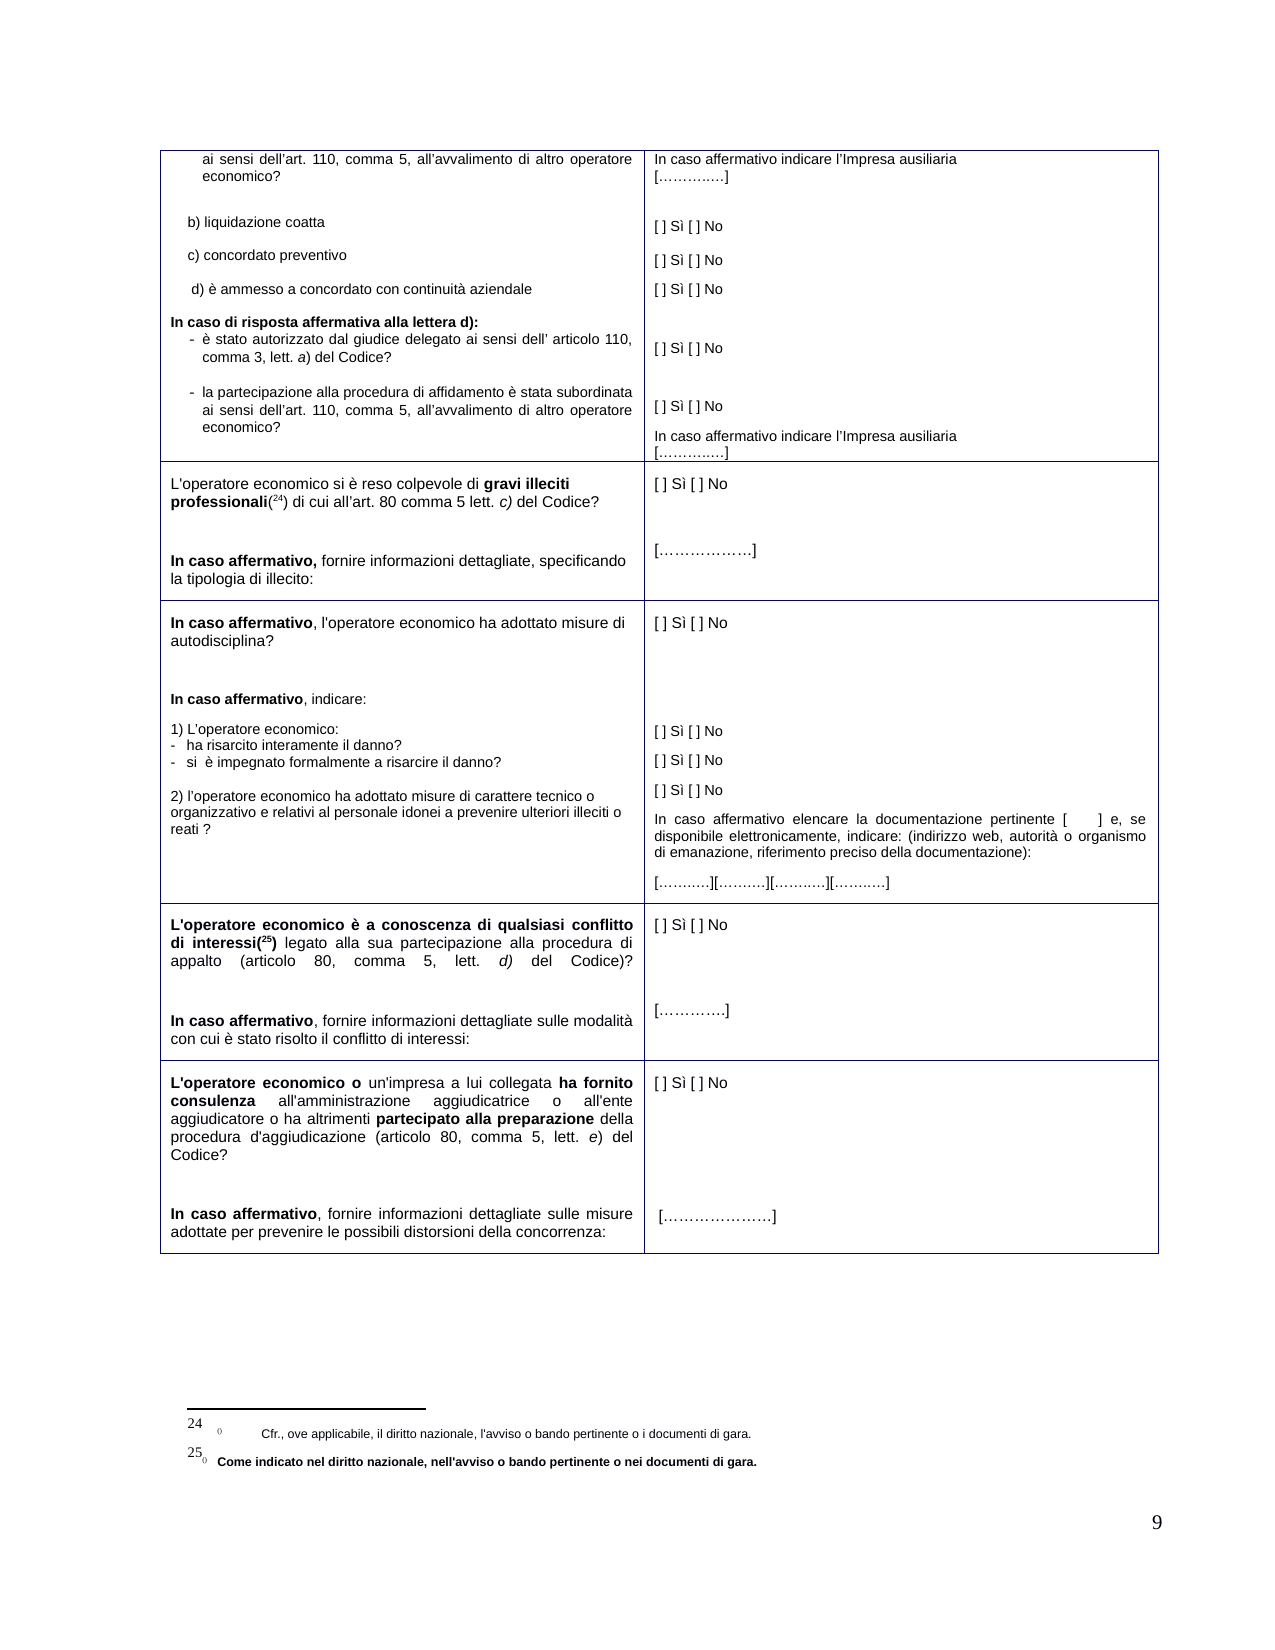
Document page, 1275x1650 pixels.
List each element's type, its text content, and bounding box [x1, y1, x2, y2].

table_cell [ ] Sì [ ] No […………………] [645, 1061, 1158, 1253]
table_cell In caso affermativo indicare l’Impresa ausiliaria [………..…] [ ] Sì [ ] No [ ] Sì [ ] No [ ] Sì [ ] No [ ] Sì [ ] No [ ] Sì [ ] No In caso affermativo indicare l’Impresa ausiliaria [………..…] [645, 151, 1158, 461]
table_cell In caso affermativo, l'operatore economico ha adottato misure di autodisciplina? In caso affermativo, indicare: 1) L’operatore economico: - ha risarcito interamente il danno? - si è impegnato formalmente a risarcire il danno? 2) l’operatore economico ha adottato misure di carattere tecnico o organizzativo e relativi al personale idonei a prevenire ulteriori illeciti o reati ? [161, 601, 644, 902]
table_cell L'operatore economico è a conoscenza di qualsiasi conflitto di interessi() legato alla sua partecipazione alla procedura di appalto (articolo 80, comma 5, lett. d) del Codice)? In caso affermativo, fornire informazioni dettagliate sulle modalità con cui è stato risolto il conflitto di interessi: [161, 904, 644, 1060]
table_cell [ ] Sì [ ] No [………………] [645, 462, 1158, 600]
table_cell ai sensi dell’art. 110, comma 5, all’avvalimento di altro operatore economico? b) liquidazione coatta c) concordato preventivo d) è ammesso a concordato con continuità aziendale In caso di risposta affermativa alla lettera d): è stato autorizzato dal giudice delegato ai sensi dell’ articolo 110, comma 3, lett. a) del Codice? la partecipazione alla procedura di affidamento è stata subordinata ai sensi dell’art. 110, comma 5, all’avvalimento di altro operatore economico? [161, 151, 644, 461]
table_cell [ ] Sì [ ] No [ ] Sì [ ] No [ ] Sì [ ] No [ ] Sì [ ] No In caso affermativo elencare la documentazione pertinente [ ] e, se disponibile elettronicamente, indicare: (indirizzo web, autorità o organismo di emanazione, riferimento preciso della documentazione): [……..…][…….…][……..…][……..…] [645, 601, 1158, 902]
table_cell L'operatore economico si è reso colpevole di gravi illeciti professionali() di cui all’art. 80 comma 5 lett. c) del Codice? In caso affermativo, fornire informazioni dettagliate, specificando la tipologia di illecito: [161, 462, 644, 600]
table_cell L'operatore economico o un'impresa a lui collegata ha fornito consulenza all'amministrazione aggiudicatrice o all'ente aggiudicatore o ha altrimenti partecipato alla preparazione della procedura d'aggiudicazione (articolo 80, comma 5, lett. e) del Codice? In caso affermativo, fornire informazioni dettagliate sulle misure adottate per prevenire le possibili distorsioni della concorrenza: [161, 1061, 644, 1253]
table_cell [ ] Sì [ ] No [………….] [645, 904, 1158, 1060]
